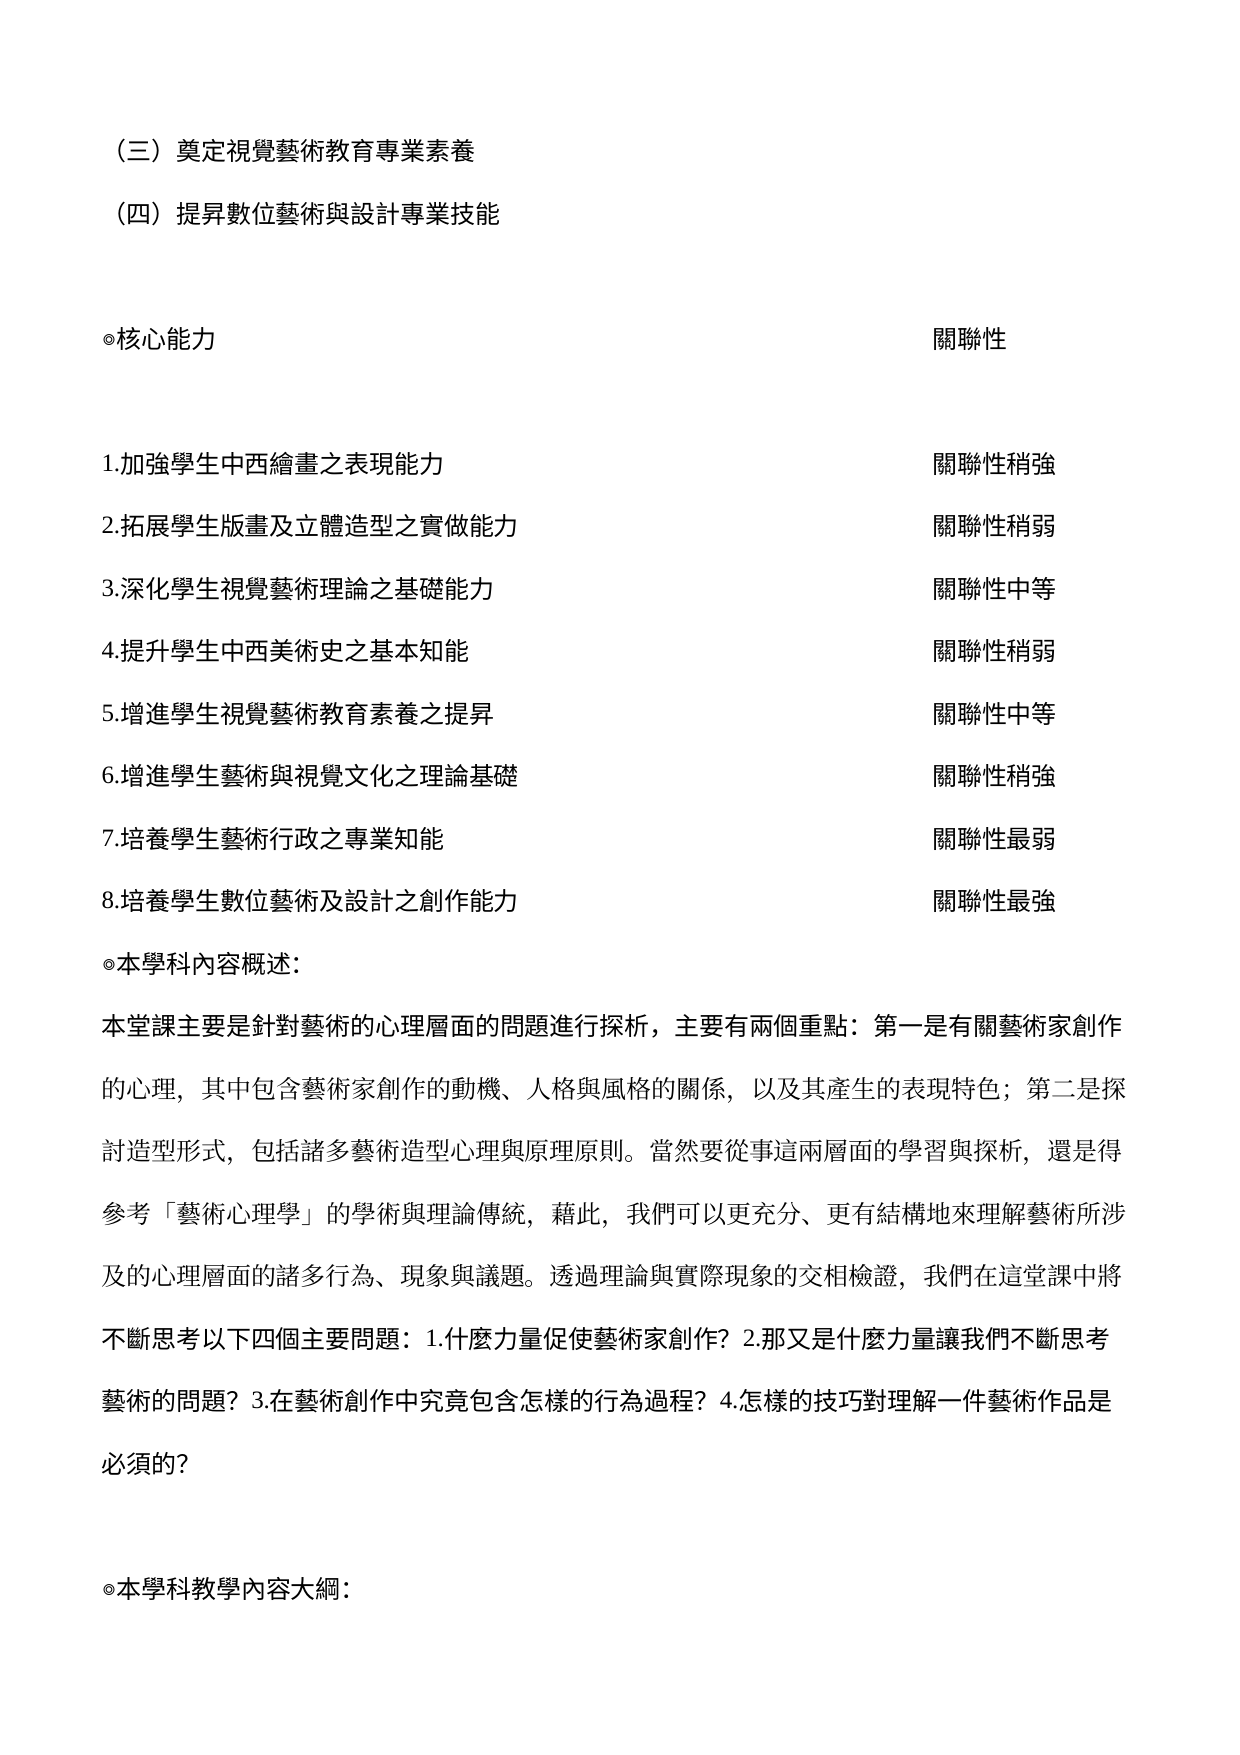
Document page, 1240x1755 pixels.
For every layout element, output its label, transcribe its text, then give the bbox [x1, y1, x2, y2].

text 關聯性 [932, 296, 1182, 358]
text 1.加強學生中西繪畫之表現能力 關聯性稍強 [101, 421, 1182, 483]
text ◎本學科教學內容大綱： [101, 1546, 1182, 1608]
text （三）奠定視覺藝術教育專業素養 [101, 108, 1182, 171]
text 4.提升學生中西美術史之基本知能 關聯性稍弱 [101, 608, 1182, 671]
text （四）提昇數位藝術與設計專業技能 [101, 171, 1182, 233]
text 不斷思考以下四個主要問題：1.什麼力量促使藝術家創作？2.那又是什麼力量讓我們不斷思考 [101, 1296, 1182, 1358]
text 7.培養學生藝術行政之專業知能 關聯性最弱 [101, 796, 1182, 858]
text 5.增進學生視覺藝術教育素養之提昇 關聯性中等 [101, 671, 1182, 733]
text 2.拓展學生版畫及立體造型之實做能力 關聯性稍弱 [101, 483, 1182, 546]
text 藝術的問題？3.在藝術創作中究竟包含怎樣的行為過程？4.怎樣的技巧對理解一件藝術作品是 [101, 1358, 1182, 1421]
text 的心理，其中包含藝術家創作的動機、人格與風格的關係，以及其產生的表現特色；第二是探 [101, 1046, 1182, 1108]
text 及的心理層面的諸多行為、現象與議題。透過理論與實際現象的交相檢證，我們在這堂課中將 [101, 1233, 1182, 1296]
text 參考「藝術心理學」的學術與理論傳統，藉此，我們可以更充分、更有結構地來理解藝術所涉 [101, 1171, 1182, 1233]
text 必須的？ [101, 1421, 1182, 1483]
text ◎核心能力 [101, 296, 932, 358]
text 討造型形式，包括諸多藝術造型心理與原理原則。當然要從事這兩層面的學習與探析，還是得 [101, 1108, 1182, 1171]
text 6.增進學生藝術與視覺文化之理論基礎 關聯性稍強 [101, 733, 1182, 796]
text 本堂課主要是針對藝術的心理層面的問題進行探析，主要有兩個重點：第一是有關藝術家創作 [101, 983, 1182, 1046]
text 8.培養學生數位藝術及設計之創作能力 關聯性最強 [101, 858, 1182, 921]
text 3.深化學生視覺藝術理論之基礎能力 關聯性中等 [101, 546, 1182, 608]
text ◎本學科內容概述： [101, 921, 1182, 983]
